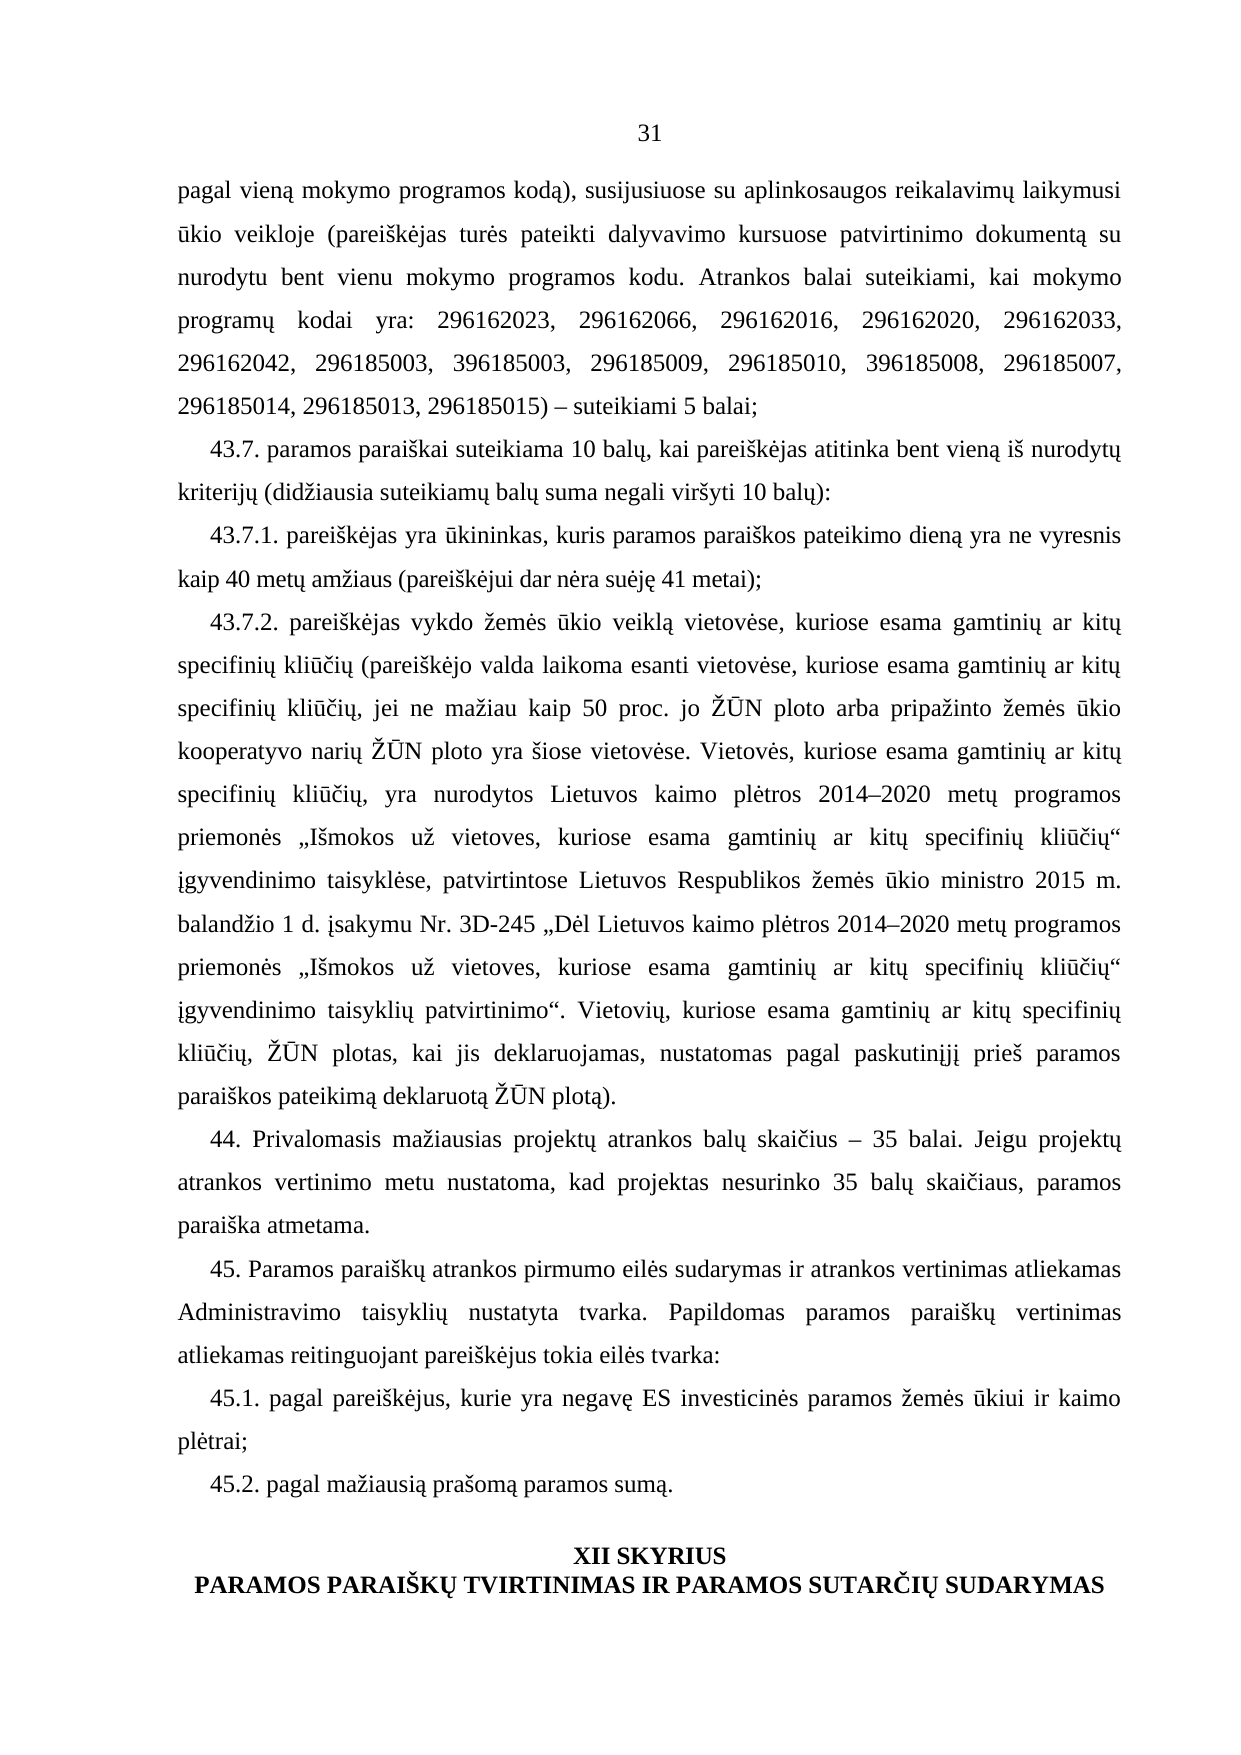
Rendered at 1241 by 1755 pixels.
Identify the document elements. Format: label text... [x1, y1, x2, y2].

text pagal vieną mokymo programos kodą), susijusiuose su aplinkosaugos reikalavimų laikymusi ūkio veikloje (pareiškėjas turės pateikti dalyvavimo kursuose patvirtinimo dokumentą su nurodytu bent vienu mokymo programos kodu. Atrankos balai suteikiami, kai mokymo programų kodai yra: 296162023, 296162066, 296162016, 296162020, 296162033, 296162042, 296185003, 396185003, 296185009, 296185010, 396185008, 296185007, 296185014, 296185013, 296185015) – suteikiami 5 balai; [177, 176, 1122, 420]
text PARAMOS PARAIŠKŲ TVIRTINIMAS IR PARAMOS SUTARČIŲ SUDARYMAS [177, 1570, 1122, 1599]
text 44. Privalomasis mažiausias projektų atrankos balų skaičius – 35 balai. Jeigu projektų atrankos vertinimo metu nustatoma, kad projektas nesurinko 35 balų skaičiaus, paramos paraiška atmetama. [177, 1124, 1122, 1239]
text 43.7. paramos paraiškai suteikiama 10 balų, kai pareiškėjas atitinka bent vieną iš nurodytų kriterijų (didžiausia suteikiamų balų suma negali viršyti 10 balų): [177, 434, 1122, 506]
text 43.7.1. pareiškėjas yra ūkininkas, kuris paramos paraiškos pateikimo dieną yra ne vyresnis kaip 40 metų amžiaus (pareiškėjui dar nėra suėję 41 metai); [177, 521, 1122, 592]
text XII SKYRIUS [177, 1541, 1122, 1570]
text 45.2. pagal mažiausią prašomą paramos sumą. [177, 1469, 1122, 1498]
text 43.7.2. pareiškėjas vykdo žemės ūkio veiklą vietovėse, kuriose esama gamtinių ar kitų specifinių kliūčių (pareiškėjo valda laikoma esanti vietovėse, kuriose esama gamtinių ar kitų specifinių kliūčių, jei ne mažiau kaip 50 proc. jo ŽŪN ploto arba pripažinto žemės ūkio kooperatyvo narių ŽŪN ploto yra šiose vietovėse. Vietovės, kuriose esama gamtinių ar kitų specifinių kliūčių, yra nurodytos Lietuvos kaimo plėtros 2014–2020 metų programos priemonės „Išmokos už vietoves, kuriose esama gamtinių ar kitų specifinių kliūčių“ įgyvendinimo taisyklėse, patvirtintose Lietuvos Respublikos žemės ūkio ministro 2015 m. balandžio 1 d. įsakymu Nr. 3D-245 „Dėl Lietuvos kaimo plėtros 2014–2020 metų programos priemonės „Išmokos už vietoves, kuriose esama gamtinių ar kitų specifinių kliūčių“ įgyvendinimo taisyklių patvirtinimo“. Vietovių, kuriose esama gamtinių ar kitų specifinių kliūčių, ŽŪN plotas, kai jis deklaruojamas, nustatomas pagal paskutinįjį prieš paramos paraiškos pateikimą deklaruotą ŽŪN plotą). [177, 607, 1122, 1110]
text 45.1. pagal pareiškėjus, kurie yra negavę ES investicinės paramos žemės ūkiui ir kaimo plėtrai; [177, 1383, 1122, 1455]
text 45. Paramos paraiškų atrankos pirmumo eilės sudarymas ir atrankos vertinimas atliekamas Administravimo taisyklių nustatyta tvarka. Papildomas paramos paraiškų vertinimas atliekamas reitinguojant pareiškėjus tokia eilės tvarka: [177, 1254, 1122, 1369]
